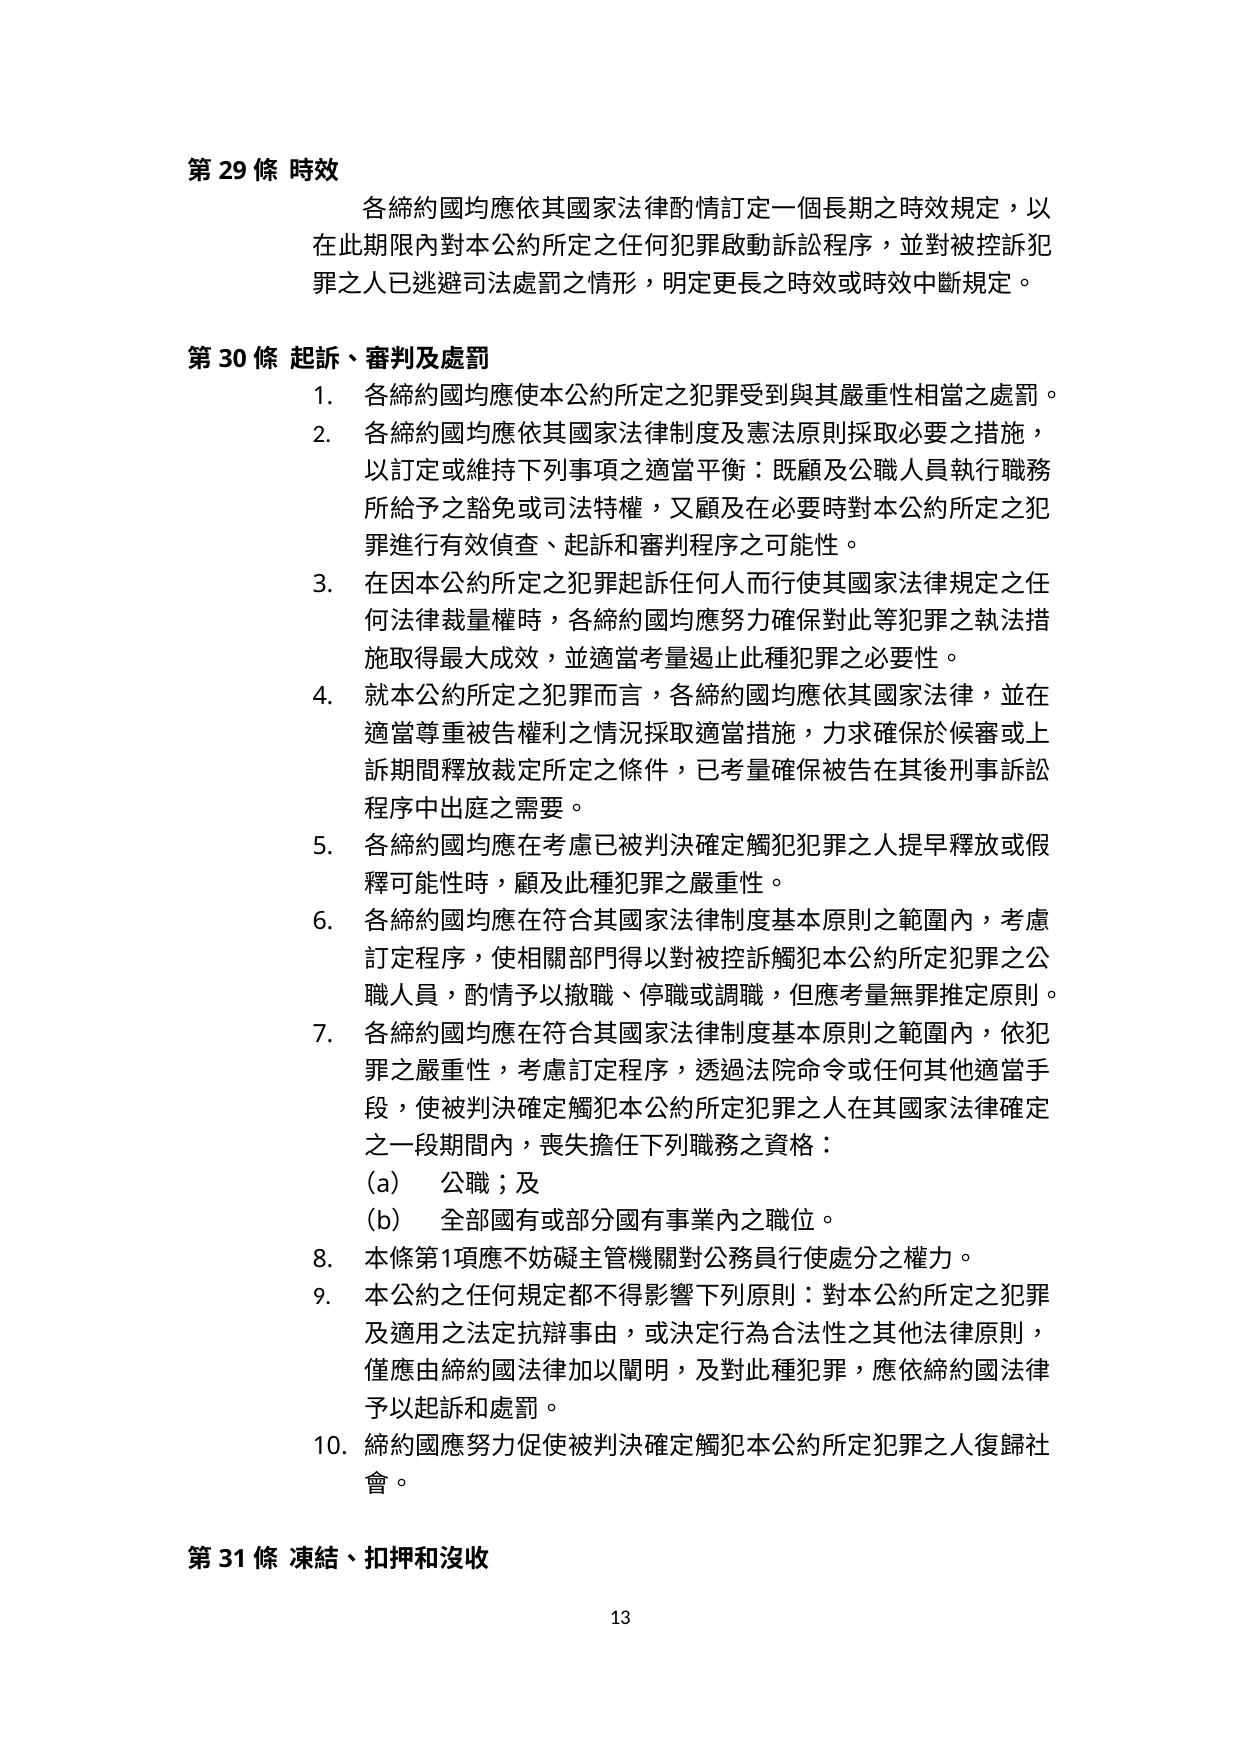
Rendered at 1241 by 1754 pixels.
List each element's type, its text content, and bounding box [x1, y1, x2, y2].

list 各締約國均應在符合其國家法律制度基本原則之範圍內，考慮訂定程序，使相關部門得以對被控訴觸犯本公約所定犯罪之公職人員，酌情予以撤職、停職或調職，但應考量無罪推定原則。 [312, 900, 1053, 1012]
list 全部國有或部分國有事業內之職位。 [351, 1200, 1053, 1237]
list 公職；及 [351, 1162, 1053, 1200]
list 就本公約所定之犯罪而言，各締約國均應依其國家法律，並在適當尊重被告權利之情況採取適當措施，力求確保於候審或上訴期間釋放裁定所定之條件，已考量確保被告在其後刑事訴訟程序中出庭之需要。 [312, 675, 1053, 825]
list 本條第1項應不妨礙主管機關對公務員行使處分之權力。 [312, 1237, 1053, 1275]
text 第 30 條 起訴、審判及處罰 [187, 337, 1053, 375]
text 第 29 條 時效 [187, 150, 1053, 187]
list 各締約國均應使本公約所定之犯罪受到與其嚴重性相當之處罰。 [312, 375, 1053, 412]
list 本公約之任何規定都不得影響下列原則：對本公約所定之犯罪及適用之法定抗辯事由，或決定行為合法性之其他法律原則，僅應由締約國法律加以闡明，及對此種犯罪，應依締約國法律予以起訴和處罰。 [312, 1275, 1053, 1425]
text 各締約國均應依其國家法律酌情訂定一個長期之時效規定，以在此期限內對本公約所定之任何犯罪啟動訴訟程序，並對被控訴犯罪之人已逃避司法處罰之情形，明定更長之時效或時效中斷規定。 [312, 187, 1053, 300]
list 各締約國均應在考慮已被判決確定觸犯犯罪之人提早釋放或假釋可能性時，顧及此種犯罪之嚴重性。 [312, 825, 1053, 900]
list 各締約國均應在符合其國家法律制度基本原則之範圍內，依犯罪之嚴重性，考慮訂定程序，透過法院命令或任何其他適當手段，使被判決確定觸犯本公約所定犯罪之人在其國家法律確定之一段期間內，喪失擔任下列職務之資格： [312, 1012, 1053, 1162]
list 締約國應努力促使被判決確定觸犯本公約所定犯罪之人復歸社會。 [312, 1425, 1053, 1500]
list 各締約國均應依其國家法律制度及憲法原則採取必要之措施，以訂定或維持下列事項之適當平衡：既顧及公職人員執行職務所給予之豁免或司法特權，又顧及在必要時對本公約所定之犯罪進行有效偵查、起訴和審判程序之可能性。 [312, 412, 1053, 562]
list 在因本公約所定之犯罪起訴任何人而行使其國家法律規定之任何法律裁量權時，各締約國均應努力確保對此等犯罪之執法措施取得最大成效，並適當考量遏止此種犯罪之必要性。 [312, 562, 1053, 675]
text 第 31 條 凍結、扣押和沒收 [187, 1537, 1053, 1575]
